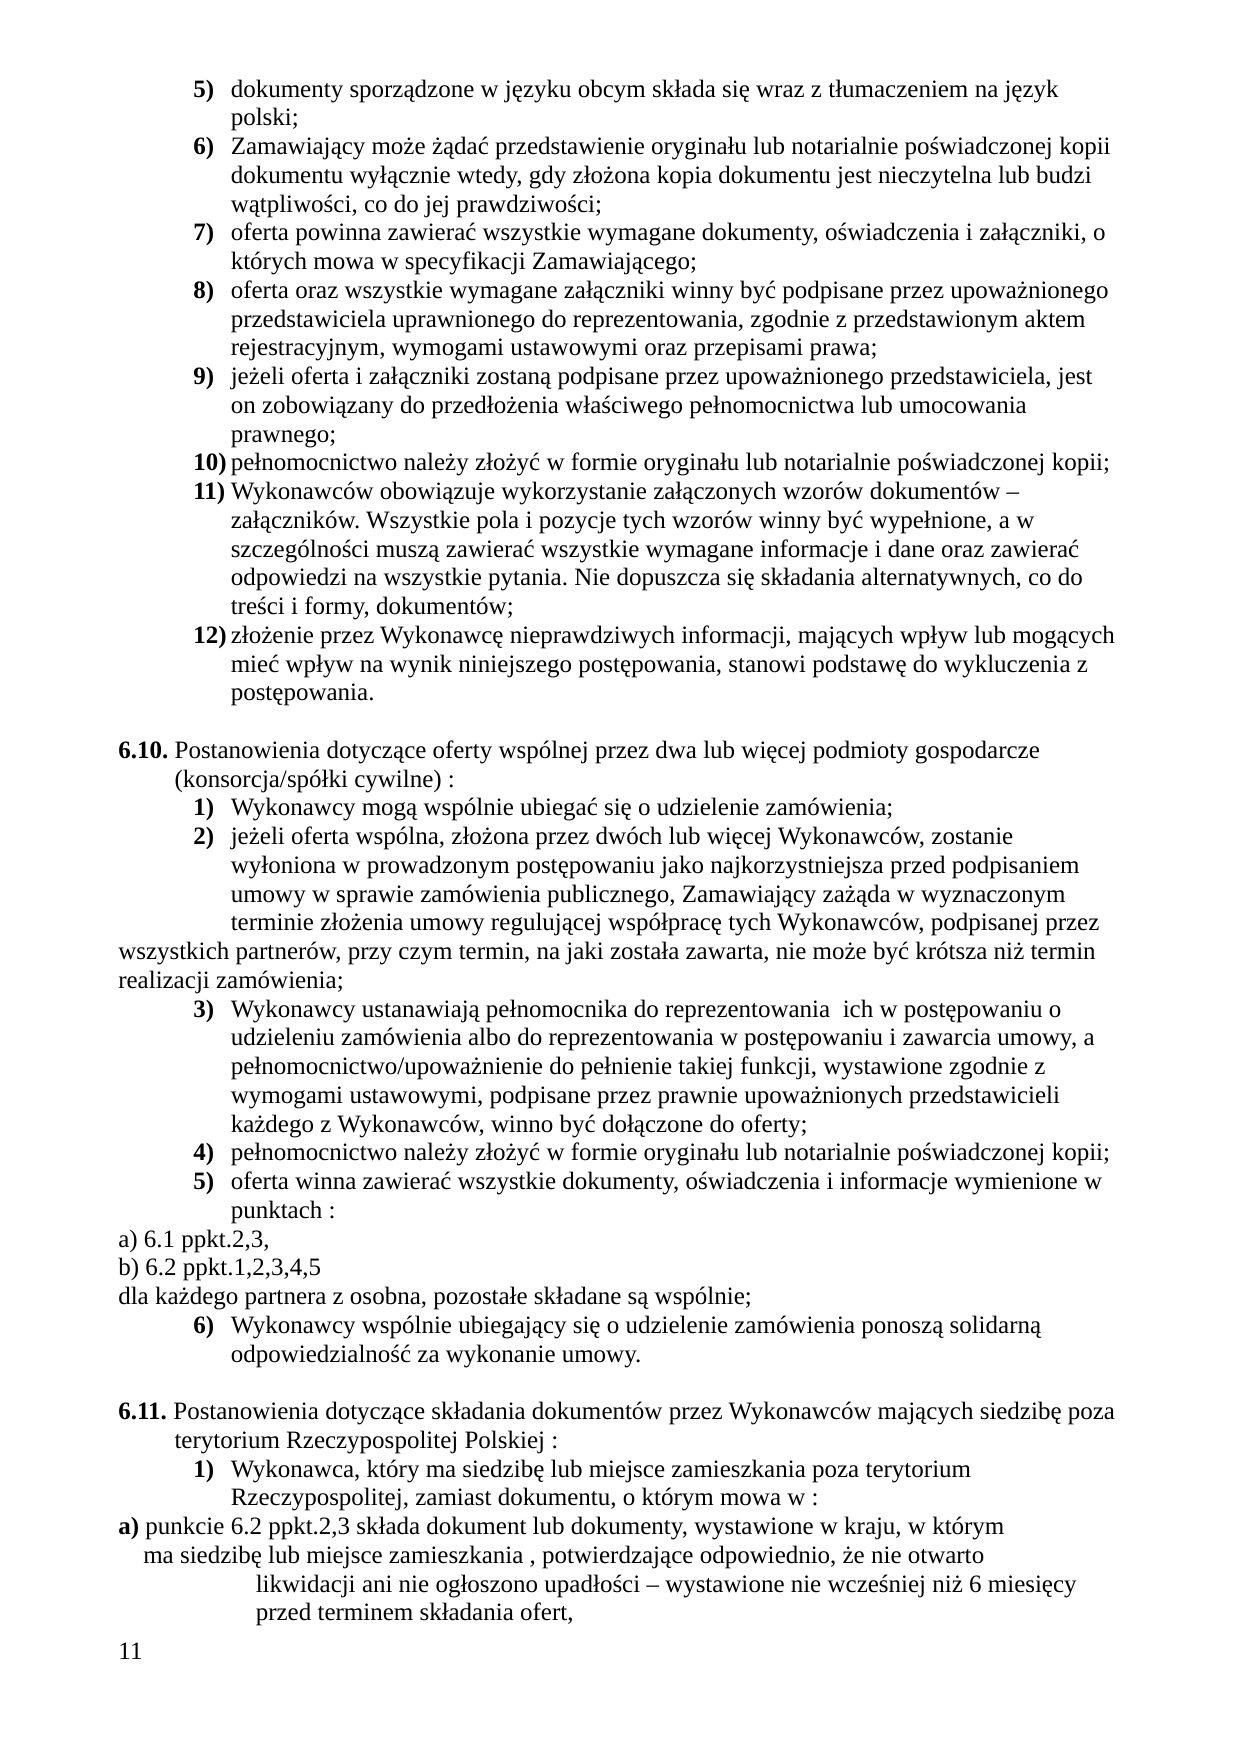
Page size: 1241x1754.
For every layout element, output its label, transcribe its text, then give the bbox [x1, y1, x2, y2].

text dla każdego partnera z osobna, pozostałe składane są wspólnie; [118, 1281, 1122, 1310]
text a) punkcie 6.2 ppkt.2,3 składa dokument lub dokumenty, wystawione w kraju, w którym [118, 1511, 1122, 1540]
text (konsorcja/spółki cywilne) : [118, 764, 1122, 792]
text ma siedzibę lub miejsce zamieszkania , potwierdzające odpowiednio, że nie otwarto [118, 1540, 1122, 1569]
list pełnomocnictwo należy złożyć w formie oryginału lub notarialnie poświadczonej kopii; [193, 447, 1122, 476]
list Wykonawcy ustanawiają pełnomocnika do reprezentowania ich w postępowaniu o udzieleniu zamówienia albo do reprezentowania w postępowaniu i zawarcia umowy, a pełnomocnictwo/upoważnienie do pełnienie takiej funkcji, wystawione zgodnie z wymogami ustawowymi, podpisane przez prawnie upoważnionych przedstawicieli każdego z Wykonawców, winno być dołączone do oferty; [193, 994, 1122, 1137]
list Wykonawca, który ma siedzibę lub miejsce zamieszkania poza terytorium Rzeczypospolitej, zamiast dokumentu, o którym mowa w : [193, 1454, 1122, 1511]
list dokumenty sporządzone w języku obcym składa się wraz z tłumaczeniem na język polski; [193, 74, 1122, 131]
list pełnomocnictwo należy złożyć w formie oryginału lub notarialnie poświadczonej kopii; [193, 1137, 1122, 1166]
text 6.10. Postanowienia dotyczące oferty wspólnej przez dwa lub więcej podmioty gospodarcze [118, 735, 1122, 764]
text przed terminem składania ofert, [118, 1597, 1122, 1626]
text terytorium Rzeczypospolitej Polskiej : [118, 1425, 1122, 1454]
text likwidacji ani nie ogłoszono upadłości – wystawione nie wcześniej niż 6 miesięcy [118, 1569, 1122, 1597]
list oferta powinna zawierać wszystkie wymagane dokumenty, oświadczenia i załączniki, o których mowa w specyfikacji Zamawiającego; [193, 217, 1122, 275]
list oferta winna zawierać wszystkie dokumenty, oświadczenia i informacje wymienione w punktach : [193, 1166, 1122, 1224]
text a) 6.1 ppkt.2,3, [118, 1224, 1122, 1252]
list złożenie przez Wykonawcę nieprawdziwych informacji, mających wpływ lub mogących mieć wpływ na wynik niniejszego postępowania, stanowi podstawę do wykluczenia z postępowania. [193, 620, 1122, 706]
list jeżeli oferta i załączniki zostaną podpisane przez upoważnionego przedstawiciela, jest on zobowiązany do przedłożenia właściwego pełnomocnictwa lub umocowania prawnego; [193, 361, 1122, 447]
text 6.11. Postanowienia dotyczące składania dokumentów przez Wykonawców mających siedzibę poza [118, 1396, 1122, 1425]
list jeżeli oferta wspólna, złożona przez dwóch lub więcej Wykonawców, zostanie wyłoniona w prowadzonym postępowaniu jako najkorzystniejsza przed podpisaniem umowy w sprawie zamówienia publicznego, Zamawiający zażąda w wyznaczonym terminie złożenia umowy regulującej współpracę tych Wykonawców, podpisanej przez [193, 821, 1122, 936]
list Wykonawców obowiązuje wykorzystanie załączonych wzorów dokumentów – załączników. Wszystkie pola i pozycje tych wzorów winny być wypełnione, a w szczególności muszą zawierać wszystkie wymagane informacje i dane oraz zawierać odpowiedzi na wszystkie pytania. Nie dopuszcza się składania alternatywnych, co do treści i formy, dokumentów; [193, 476, 1122, 620]
list Wykonawcy mogą wspólnie ubiegać się o udzielenie zamówienia; [193, 792, 1122, 821]
text b) 6.2 ppkt.1,2,3,4,5 [118, 1252, 1122, 1281]
list Wykonawcy wspólnie ubiegający się o udzielenie zamówienia ponoszą solidarną odpowiedzialność za wykonanie umowy. [193, 1310, 1122, 1367]
text wszystkich partnerów, przy czym termin, na jaki została zawarta, nie może być krótsza niż termin realizacji zamówienia; [118, 936, 1122, 994]
list oferta oraz wszystkie wymagane załączniki winny być podpisane przez upoważnionego przedstawiciela uprawnionego do reprezentowania, zgodnie z przedstawionym aktem rejestracyjnym, wymogami ustawowymi oraz przepisami prawa; [193, 275, 1122, 361]
list Zamawiający może żądać przedstawienie oryginału lub notarialnie poświadczonej kopii dokumentu wyłącznie wtedy, gdy złożona kopia dokumentu jest nieczytelna lub budzi wątpliwości, co do jej prawdziwości; [193, 131, 1122, 217]
